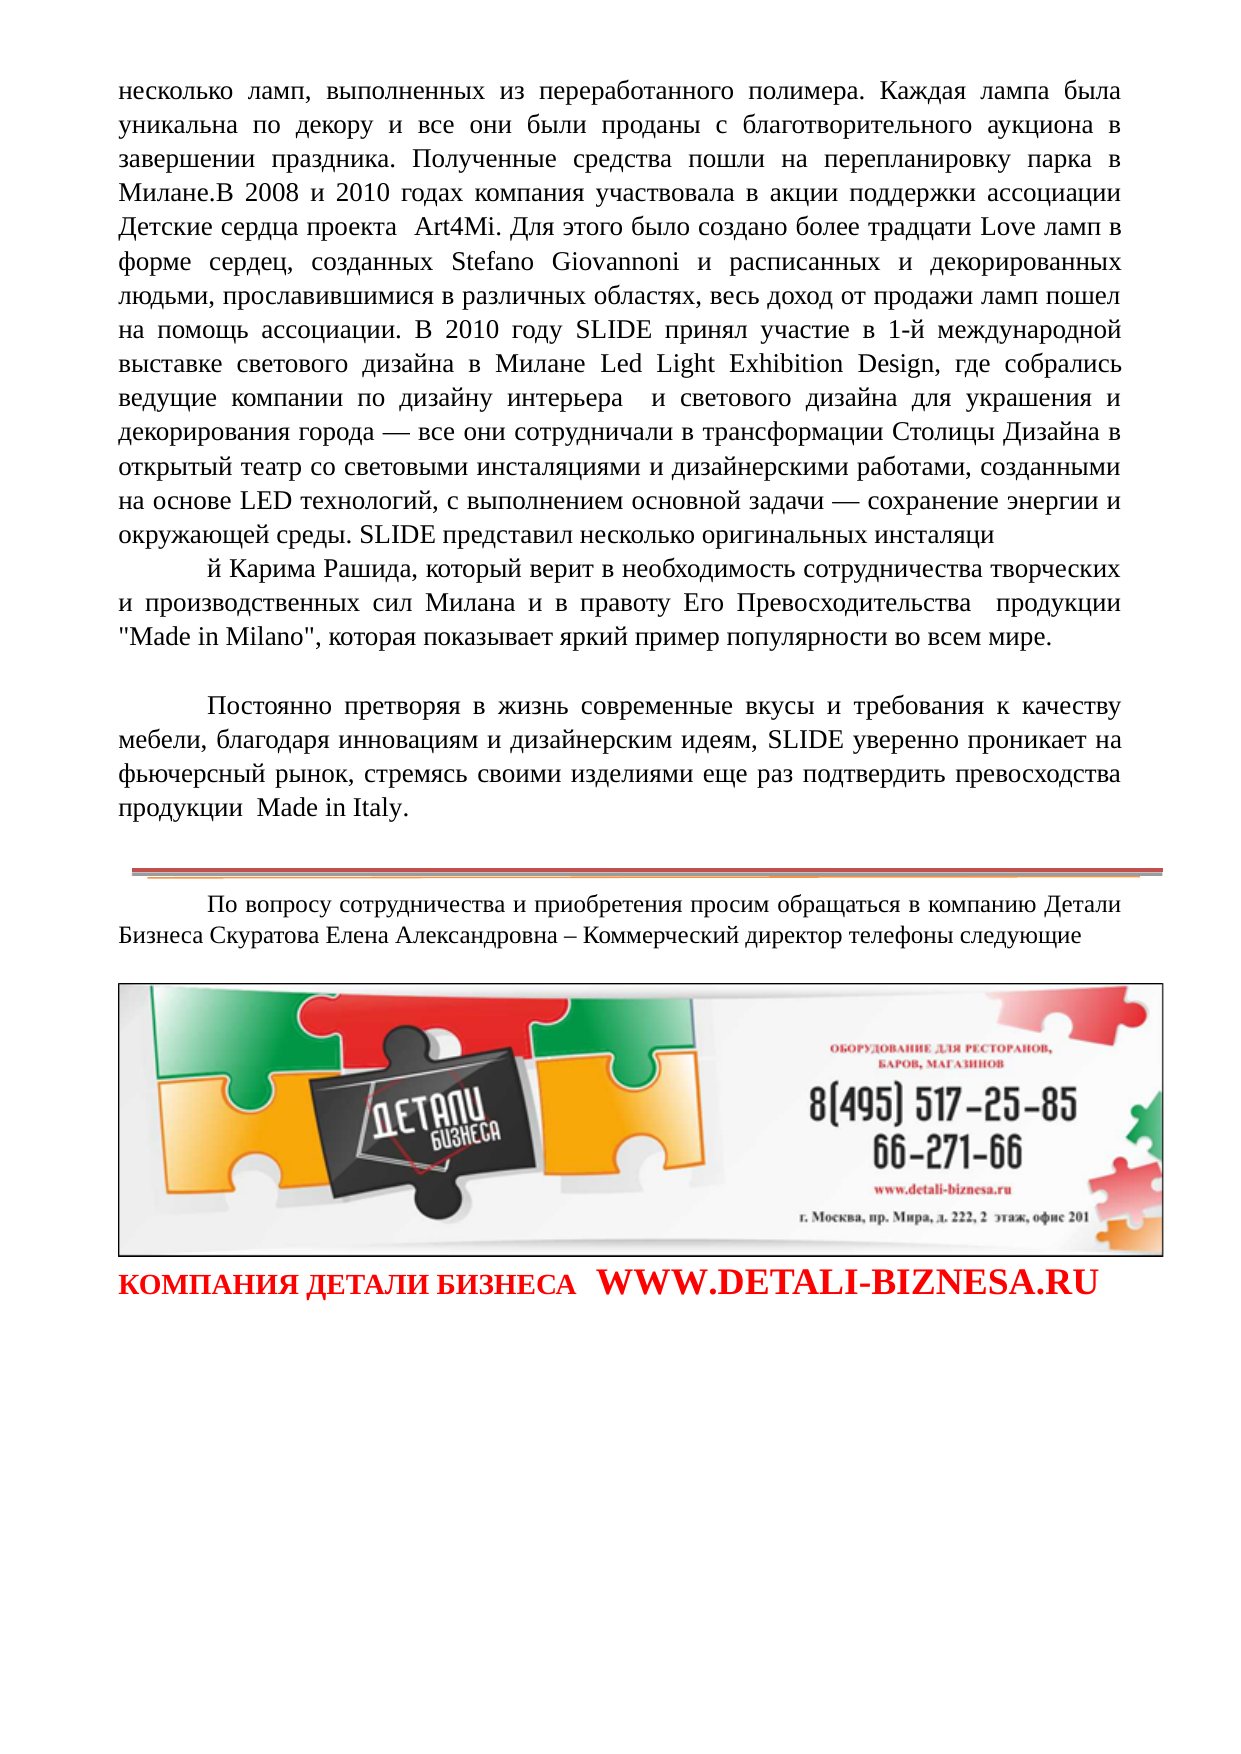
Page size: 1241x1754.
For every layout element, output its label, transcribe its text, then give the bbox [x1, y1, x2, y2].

text Компания Детали Бизнеса www.detali-biznesa.ru [118, 1259, 1122, 1303]
text Постоянно претворяя в жизнь современные вкусы и требования к качеству мебели, благодаря инновациям и дизайнерским идеям, SLIDE уверенно проникает на фьючерсный рынок, стремясь своими изделиями еще раз подтвердить превосходства продукции Made in Italy. [118, 689, 1122, 822]
text несколько ламп, выполненных из переработанного полимера. Каждая лампа была уникальна по декору и все они были проданы с благотворительного аукциона в завершении праздника. Полученные средства пошли на перепланировку парка в Милане.В 2008 и 2010 годах компания участвовала в акции поддержки ассоциации Детские сердца проекта Art4Mi. Для этого было создано более традцати Love ламп в форме сердец, созданных Stefano Giovannoni и расписанных и декорированных людьми, прославившимися в различных областях, весь доход от продажи ламп пошел на помощь ассоциации. В 2010 году SLIDE принял участие в 1-й международной выставке светового дизайна в Милане Led Light Exhibition Design, где собрались ведущие компании по дизайну интерьера и светового дизайна для украшения и декорирования города — все они сотрудничали в трансформации Столицы Дизайна в открытый театр со световыми инсталяциями и дизайнерскими работами, созданными на основе LED технологий, с выполнением основной задачи — сохранение энергии и окружающей среды. SLIDE представил несколько оригинальных инсталяци [118, 74, 1122, 549]
text По вопросу сотрудничества и приобретения просим обращаться в компанию Детали Бизнеса Скуратова Елена Александровна – Коммерческий директор телефоны следующие [118, 889, 1122, 949]
text й Карима Рашида, который верит в необходимость сотрудничества творческих и производственных сил Милана и в правоту Его Превосходительства продукции "Made in Milano", которая показывает яркий пример популярности во всем мире. [118, 552, 1122, 652]
